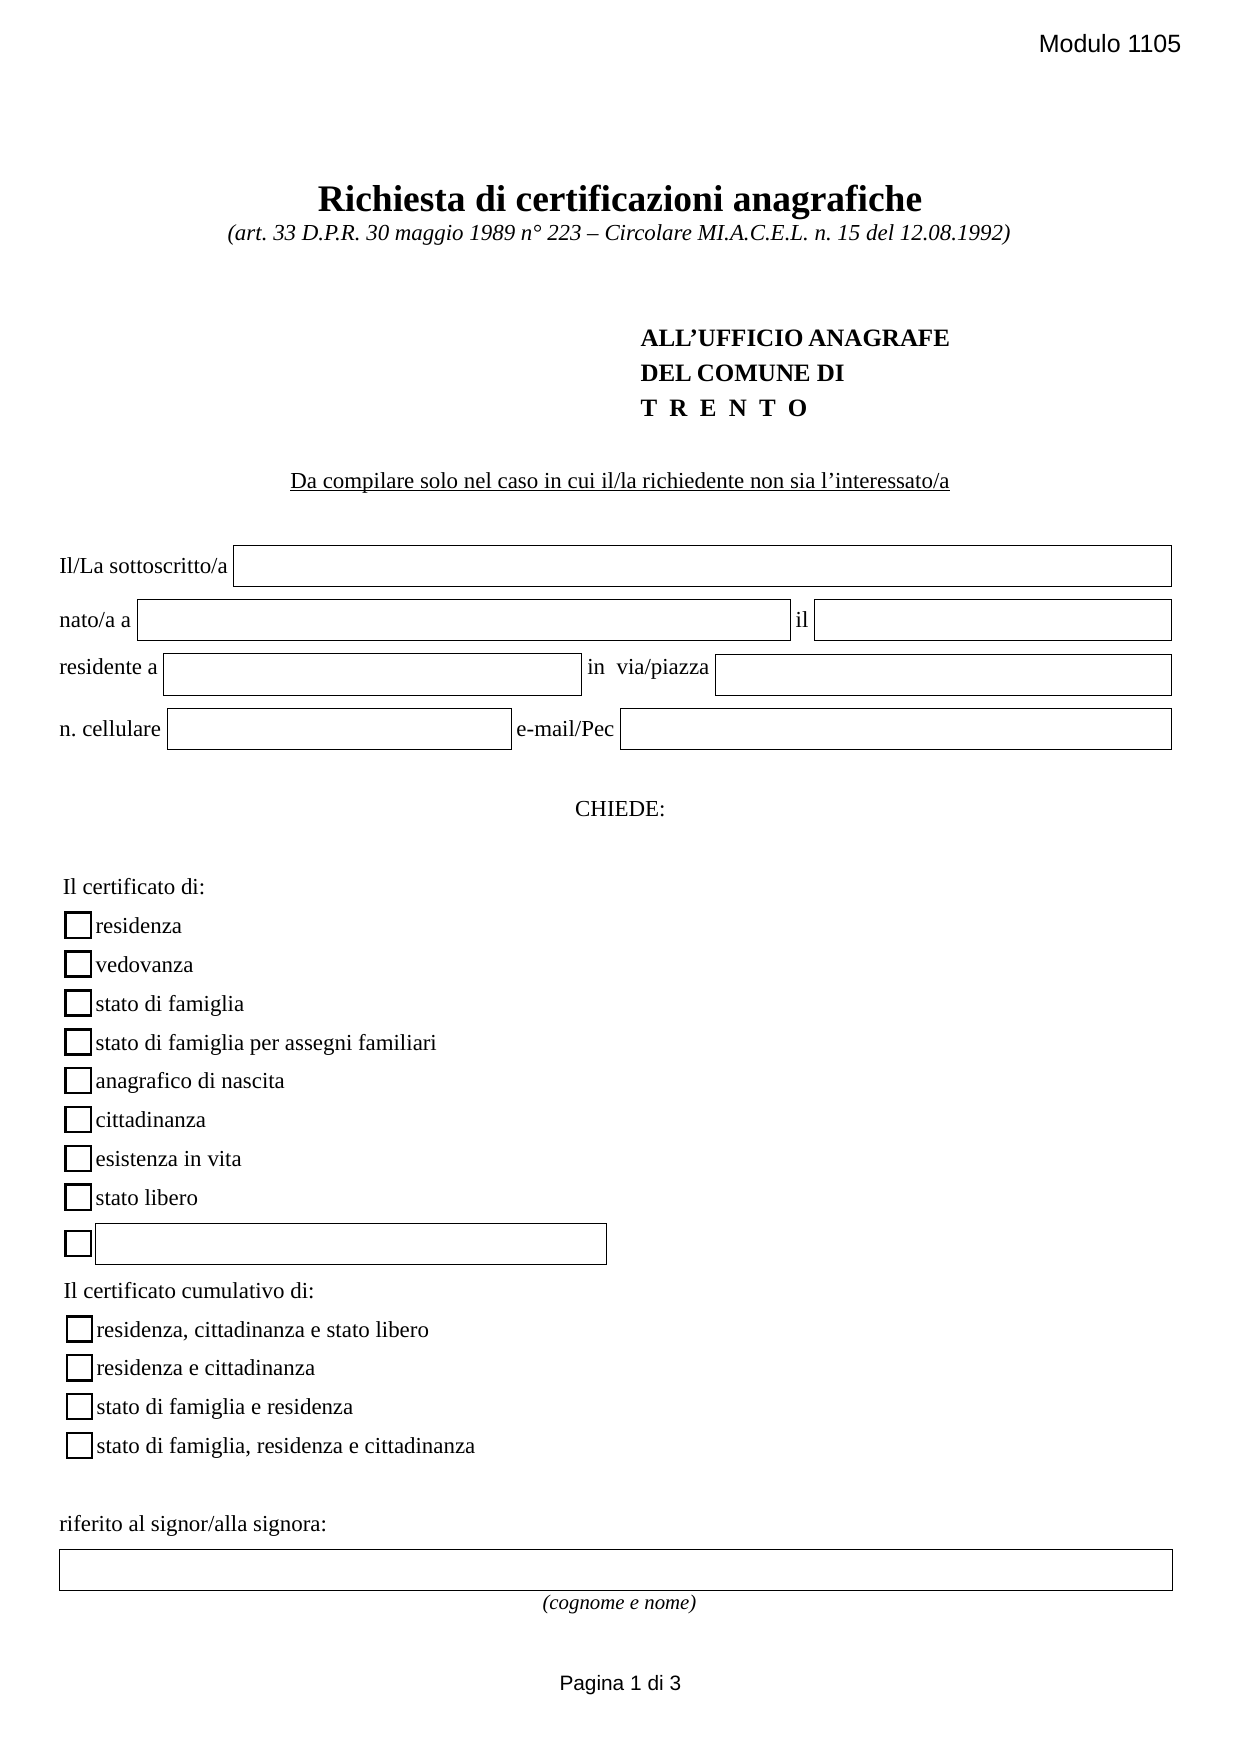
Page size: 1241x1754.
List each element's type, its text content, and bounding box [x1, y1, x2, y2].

text stato di famiglia per assegni familiari [92, 1028, 1181, 1055]
text in via/piazza [582, 653, 1181, 695]
text e-mail/Pec [512, 708, 620, 749]
text [1172, 599, 1181, 641]
text anagrafico di nascita [92, 1067, 1181, 1094]
text ALL’UFFICIO ANAGRAFE [640, 323, 1181, 352]
text residenza [95, 912, 1181, 938]
title Richiesta di certificazioni anagrafiche [59, 176, 1181, 219]
text vedovanza [95, 951, 1181, 977]
text il [791, 599, 814, 641]
text riferito al signor/alla signora: [59, 1510, 1181, 1536]
text Il certificato di: [63, 873, 1181, 899]
text residenza e cittadinanza [93, 1354, 1181, 1381]
text n. cellulare [59, 708, 167, 749]
text cittadinanza [95, 1106, 1181, 1133]
text Il certificato cumulativo di: [63, 1277, 1181, 1303]
text stato di famiglia [95, 990, 1181, 1016]
text stato di famiglia, residenza e cittadinanza [96, 1432, 1181, 1458]
text stato di famiglia e residenza [96, 1393, 1181, 1420]
text stato libero [95, 1184, 1181, 1210]
text CHIEDE: [59, 795, 1181, 822]
text nato/a a [59, 599, 137, 641]
text residente a [59, 653, 163, 695]
subtitle (art. 33 D.P.R. 30 maggio 1989 n° 223 – Circolare MI.A.C.E.L. n. 15 del 12.08.1992) [59, 219, 1181, 246]
text esistenza in vita [95, 1145, 1181, 1171]
text T R E N T O [640, 393, 1181, 422]
text Da compilare solo nel caso in cui il/la richiedente non sia l’interessato/a [59, 467, 1181, 494]
text Il/La sottoscritto/a [59, 545, 233, 587]
text (cognome e nome) [59, 1590, 1181, 1614]
text residenza, cittadinanza e stato libero [96, 1316, 1181, 1342]
text DEL COMUNE DI [640, 358, 1181, 387]
